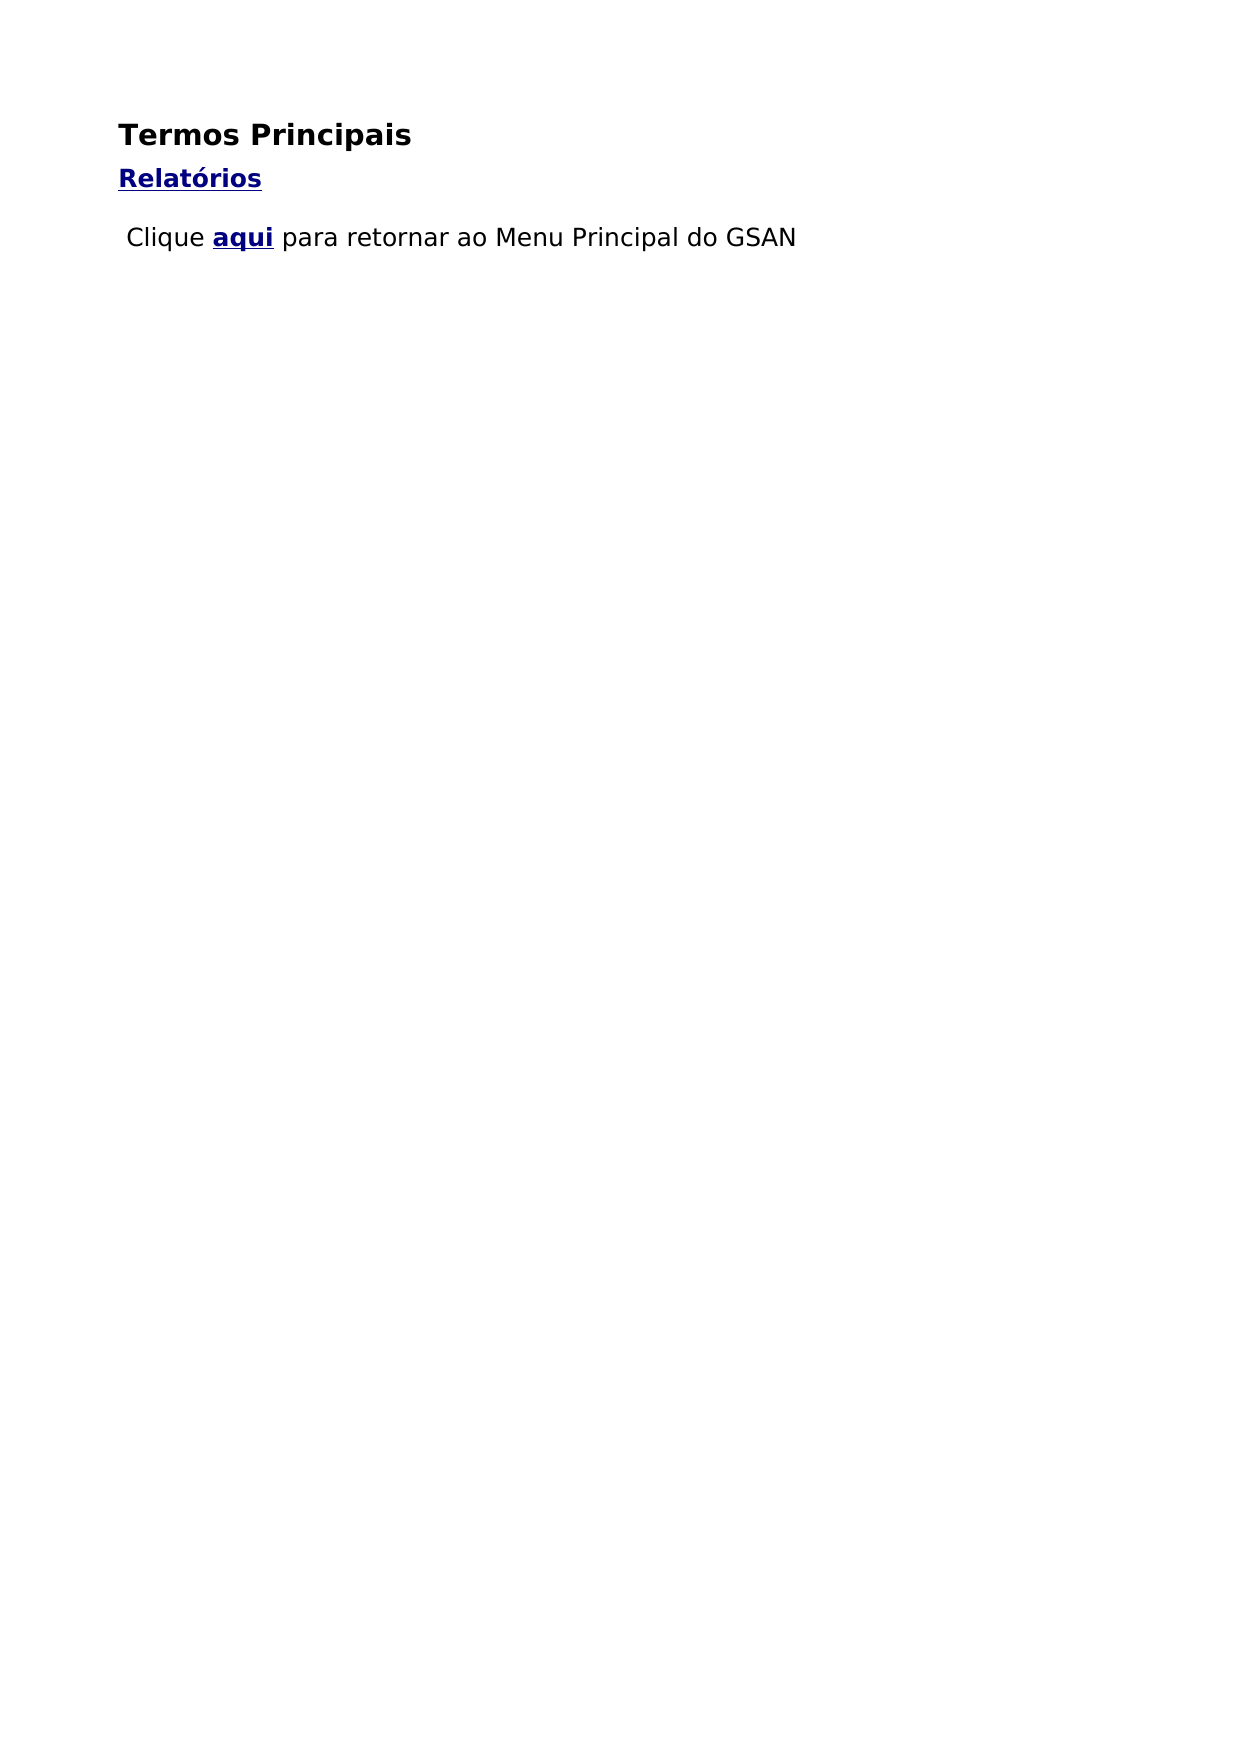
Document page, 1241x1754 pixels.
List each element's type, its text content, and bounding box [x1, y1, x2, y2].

text Relatórios Clique aqui para retornar ao Menu Principal do GSAN [118, 164, 1122, 252]
subtitle Termos Principais [118, 118, 1122, 152]
